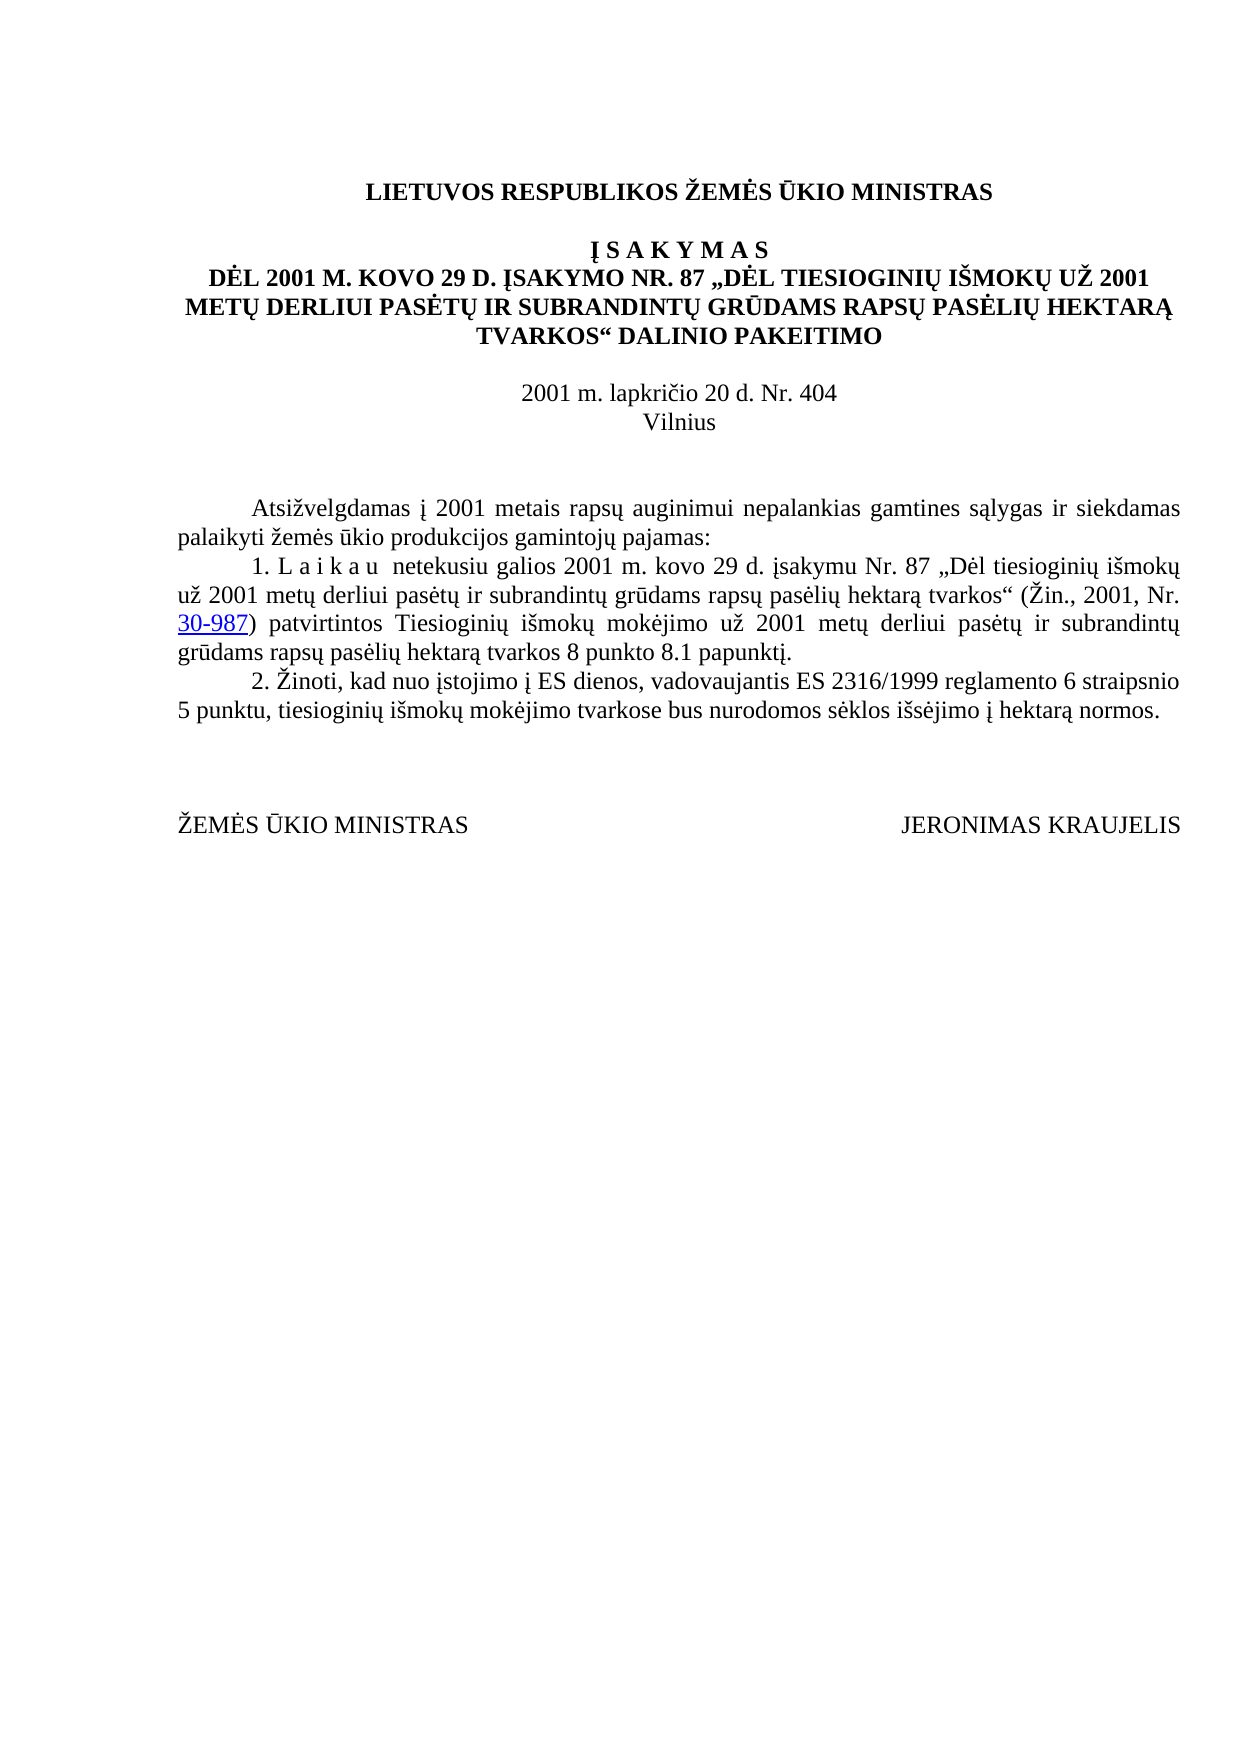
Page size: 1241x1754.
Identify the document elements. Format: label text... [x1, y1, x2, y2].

text 1. Laikau netekusiu galios 2001 m. kovo 29 d. įsakymu Nr. 87 „Dėl tiesioginių išmokų už 2001 metų derliui pasėtų ir subrandintų grūdams rapsų pasėlių hektarą tvarkos“ (Žin., 2001, Nr. 30-987) patvirtintos Tiesioginių išmokų mokėjimo už 2001 metų derliui pasėtų ir subrandintų grūdams rapsų pasėlių hektarą tvarkos 8 punkto 8.1 papunktį. [177, 551, 1181, 666]
text Į S A K Y M A S [177, 235, 1181, 263]
text LIETUVOS RESPUBLIKOS ŽEMĖS ŪKIO MINISTRAS [177, 177, 1181, 206]
text Atsižvelgdamas į 2001 metais rapsų auginimui nepalankias gamtines sąlygas ir siekdamas palaikyti žemės ūkio produkcijos gamintojų pajamas: [177, 493, 1181, 551]
text 2001 m. lapkričio 20 d. Nr. 404 [177, 378, 1181, 407]
text 2. Žinoti, kad nuo įstojimo į ES dienos, vadovaujantis ES 2316/1999 reglamento 6 straipsnio 5 punktu, tiesioginių išmokų mokėjimo tvarkose bus nurodomos sėklos išsėjimo į hektarą normos. [177, 666, 1181, 723]
text ŽEMĖS ŪKIO MINISTRAS JERONIMAS KRAUJELIS [177, 810, 1181, 838]
text Vilnius [177, 407, 1181, 436]
text DĖL 2001 M. KOVO 29 D. ĮSAKYMO NR. 87 „DĖL TIESIOGINIŲ IŠMOKŲ UŽ 2001 METŲ DERLIUI PASĖTŲ IR SUBRANDINTŲ GRŪDAMS RAPSŲ PASĖLIŲ HEKTARĄ TVARKOS“ DALINIO PAKEITIMO [177, 263, 1181, 350]
